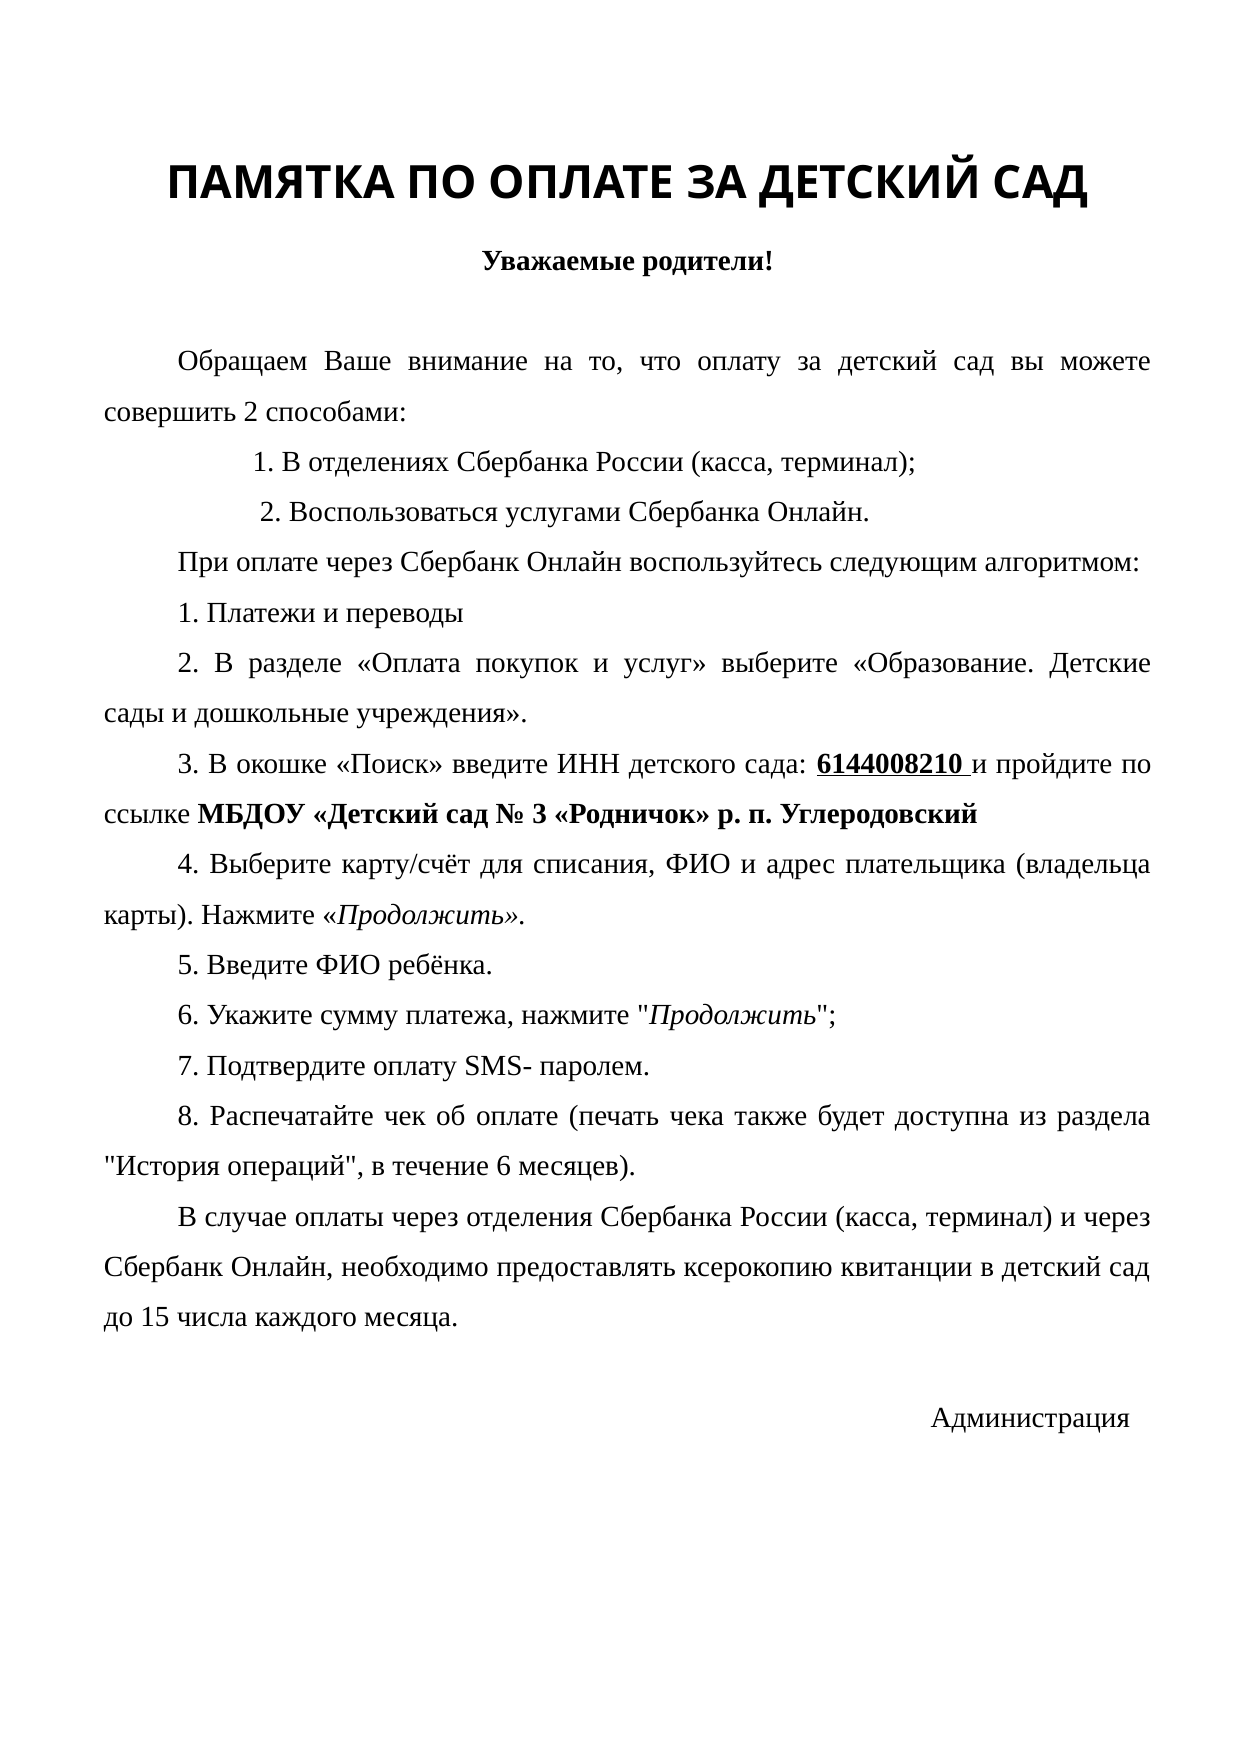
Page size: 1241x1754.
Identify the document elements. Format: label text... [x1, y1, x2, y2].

text 3. В окошке «Поиск» введите ИНН детского сада: 6144008210 и пройдите по ссылке МБДОУ «Детский сад № 3 «Родничок» р. п. Углеродовский [103, 746, 1152, 830]
text В случае оплаты через отделения Сбербанка России (касса, терминал) и через Сбербанк Онлайн, необходимо предоставлять ксерокопию квитанции в детский сад до 15 числа каждого месяца. [103, 1199, 1152, 1333]
list 2. Воспользоваться услугами Сбербанка Онлайн. [215, 494, 1152, 528]
list 1. В отделениях Сбербанка России (касса, терминал); [215, 444, 1152, 477]
text Уважаемые родители! [103, 243, 1152, 276]
text Администрация [103, 1400, 1152, 1433]
text При оплате через Сбербанк Онлайн воспользуйтесь следующим алгоритмом: [103, 544, 1152, 578]
text 7. Подтвердите оплату SMS- паролем. [103, 1048, 1152, 1081]
text 5. Введите ФИО ребёнка. [103, 947, 1152, 981]
text 8. Распечатайте чек об оплате (печать чека также будет доступна из раздела "История операций", в течение 6 месяцев). [103, 1098, 1152, 1182]
text Обращаем Ваше внимание на то, что оплату за детский сад вы можете совершить 2 способами: [103, 343, 1152, 427]
text 4. Выберите карту/счёт для списания, ФИО и адрес плательщика (владельца карты). Нажмите «Продолжить». [103, 846, 1152, 930]
text 1. Платежи и переводы [103, 595, 1152, 628]
text 2. В разделе «Оплата покупок и услуг» выберите «Образование. Детские сады и дошкольные учреждения». [103, 645, 1152, 729]
text ПАМЯТКА ПО ОПЛАТЕ ЗА ДЕТСКИЙ САД [103, 149, 1152, 212]
text 6. Укажите сумму платежа, нажмите "Продолжить"; [103, 997, 1152, 1031]
